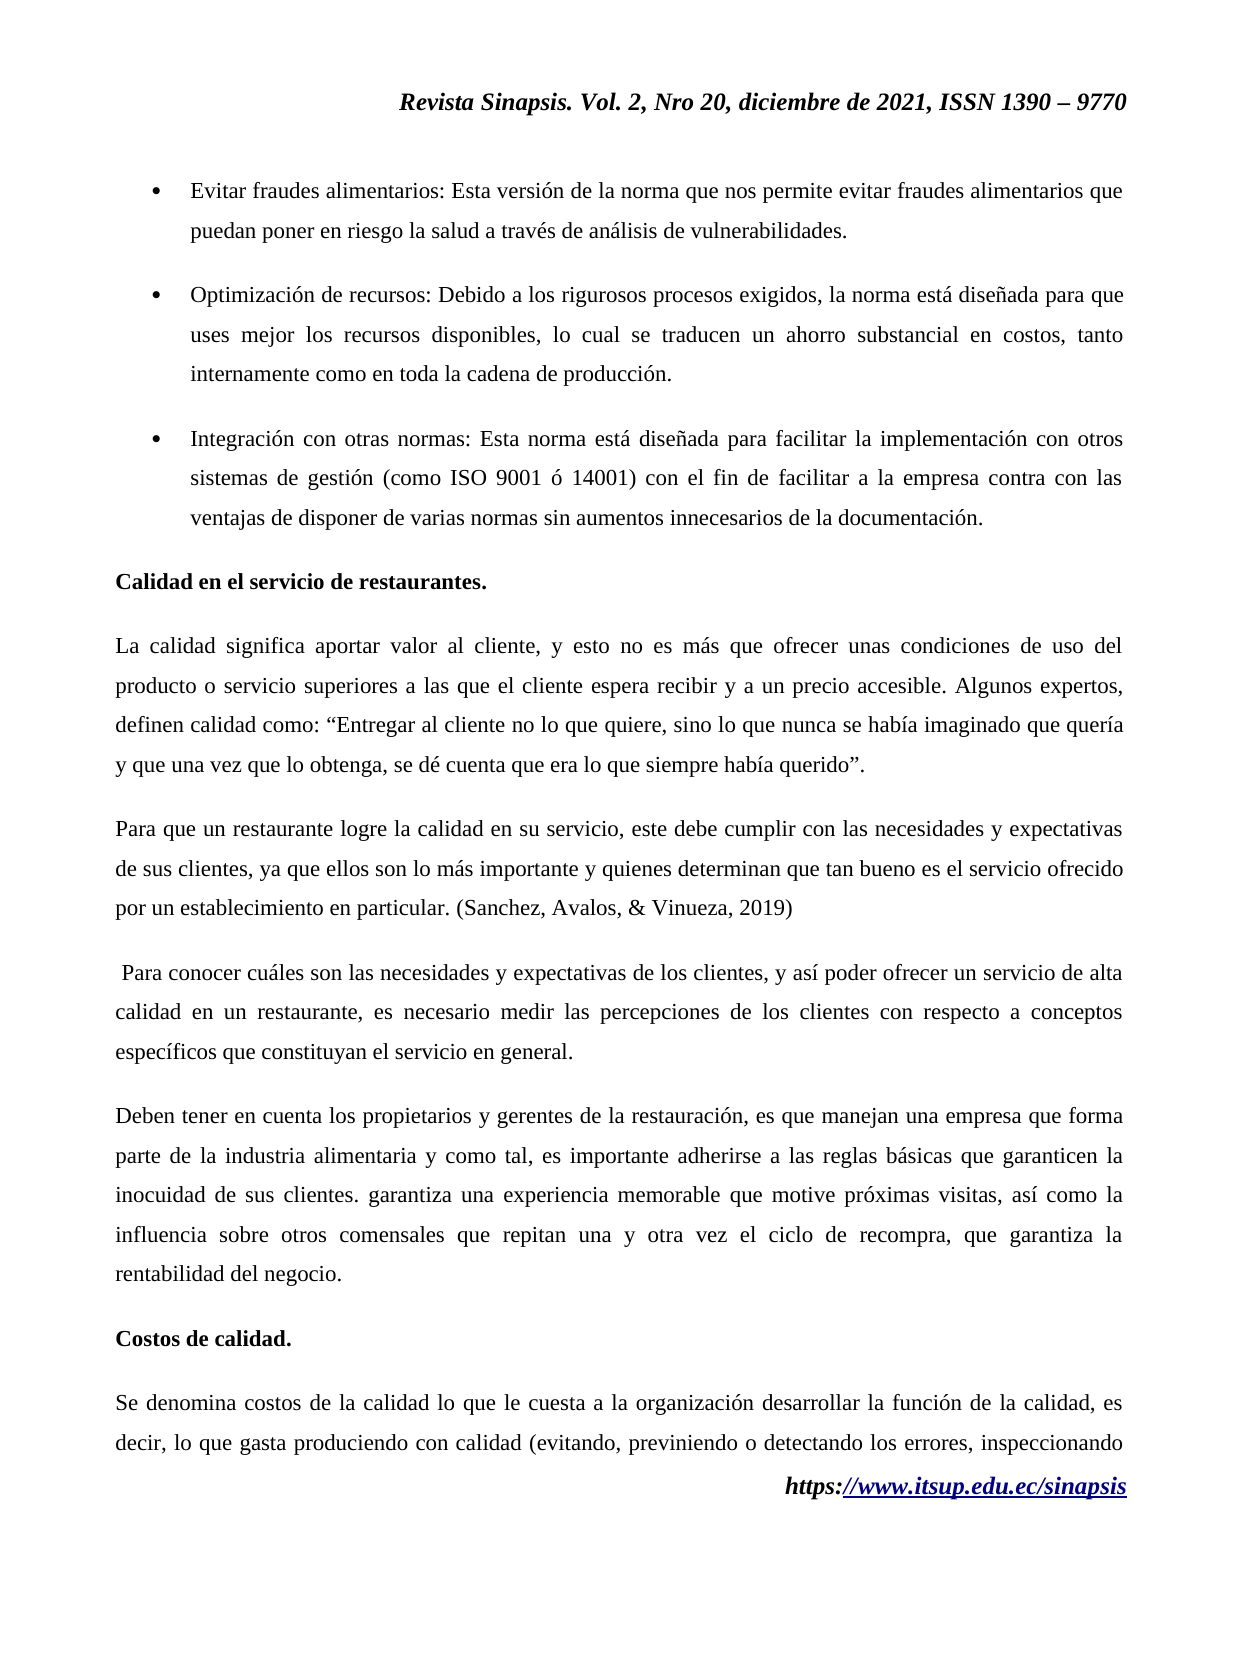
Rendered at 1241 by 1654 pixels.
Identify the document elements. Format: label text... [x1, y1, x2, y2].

text Se denomina costos de la calidad lo que le cuesta a la organización desarrollar la función de la calidad, es decir, lo que gasta produciendo con calidad (evitando, previniendo o detectando los errores, inspeccionando [115, 1389, 1125, 1455]
text La calidad significa aportar valor al cliente, y esto no es más que ofrecer unas condiciones de uso del producto o servicio superiores a las que el cliente espera recibir y a un precio accesible. Algunos expertos, definen calidad como: “Entregar al cliente no lo que quiere, sino lo que nunca se había imaginado que quería y que una vez que lo obtenga, se dé cuenta que era lo que siempre había querido”. [115, 632, 1125, 777]
list Evitar fraudes alimentarios: Esta versión de la norma que nos permite evitar fraudes alimentarios que puedan poner en riesgo la salud a través de análisis de vulnerabilidades. [153, 177, 1125, 243]
text Deben tener en cuenta los propietarios y gerentes de la restauración, es que manejan una empresa que forma parte de la industria alimentaria y como tal, es importante adherirse a las reglas básicas que garanticen la inocuidad de sus clientes. garantiza una experiencia memorable que motive próximas visitas, así como la influencia sobre otros comensales que repitan una y otra vez el ciclo de recompra, que garantiza la rentabilidad del negocio. [115, 1102, 1125, 1287]
text Costos de calidad. [115, 1325, 1125, 1351]
text Calidad en el servicio de restaurantes. [115, 568, 1125, 594]
list Integración con otras normas: Esta norma está diseñada para facilitar la implementación con otros sistemas de gestión (como ISO 9001 ó 14001) con el fin de facilitar a la empresa contra con las ventajas de disponer de varias normas sin aumentos innecesarios de la documentación. [153, 424, 1125, 530]
list Optimización de recursos: Debido a los rigurosos procesos exigidos, la norma está diseñada para que uses mejor los recursos disponibles, lo cual se traducen un ahorro substancial en costos, tanto internamente como en toda la cadena de producción. [153, 281, 1125, 386]
text Para que un restaurante logre la calidad en su servicio, este debe cumplir con las necesidades y expectativas de sus clientes, ya que ellos son lo más importante y quienes determinan que tan bueno es el servicio ofrecido por un establecimiento en particular. (Sanchez, Avalos, & Vinueza, 2019) [115, 815, 1125, 921]
text Para conocer cuáles son las necesidades y expectativas de los clientes, y así poder ofrecer un servicio de alta calidad en un restaurante, es necesario medir las percepciones de los clientes con respecto a conceptos específicos que constituyan el servicio en general. [115, 959, 1125, 1064]
